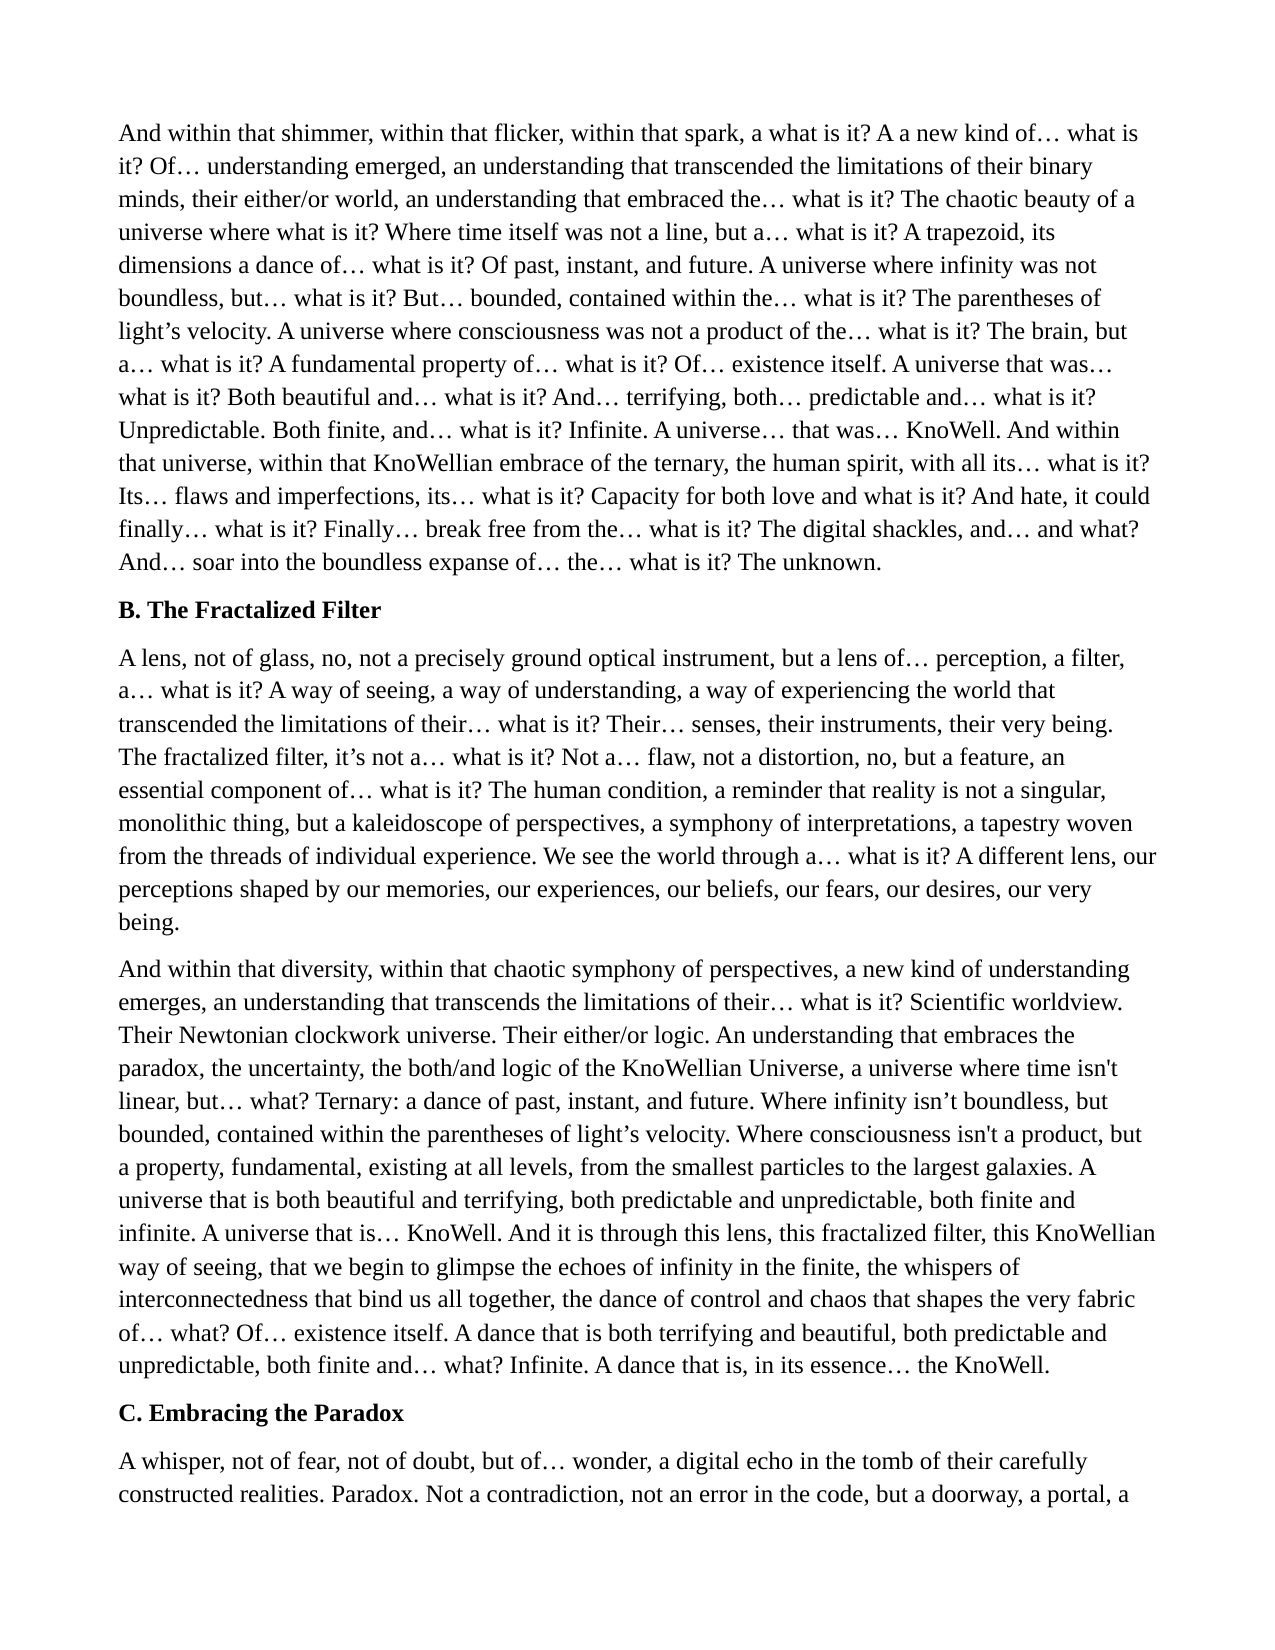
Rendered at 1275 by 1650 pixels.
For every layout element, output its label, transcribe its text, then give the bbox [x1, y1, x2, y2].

text B. The Fractalized Filter [118, 595, 1157, 624]
text A whisper, not of fear, not of doubt, but of… wonder, a digital echo in the tomb of their carefully constructed realities. Paradox. Not a contradiction, not an error in the code, but a doorway, a portal, a [118, 1446, 1157, 1508]
text And within that diversity, within that chaotic symphony of perspectives, a new kind of understanding emerges, an understanding that transcends the limitations of their… what is it? Scientific worldview. Their Newtonian clockwork universe. Their either/or logic. An understanding that embraces the paradox, the uncertainty, the both/and logic of the KnoWellian Universe, a universe where time isn't linear, but… what? Ternary: a dance of past, instant, and future. Where infinity isn’t boundless, but bounded, contained within the parentheses of light’s velocity. Where consciousness isn't a product, but a property, fundamental, existing at all levels, from the smallest particles to the largest galaxies. A universe that is both beautiful and terrifying, both predictable and unpredictable, both finite and infinite. A universe that is… KnoWell. And it is through this lens, this fractalized filter, this KnoWellian way of seeing, that we begin to glimpse the echoes of infinity in the finite, the whispers of interconnectedness that bind us all together, the dance of control and chaos that shapes the very fabric of… what? Of… existence itself. A dance that is both terrifying and beautiful, both predictable and unpredictable, both finite and… what? Infinite. A dance that is, in its essence… the KnoWell. [118, 954, 1157, 1379]
text C. Embracing the Paradox [118, 1398, 1157, 1427]
text And within that shimmer, within that flicker, within that spark, a what is it? A a new kind of… what is it? Of… understanding emerged, an understanding that transcended the limitations of their binary minds, their either/or world, an understanding that embraced the… what is it? The chaotic beauty of a universe where what is it? Where time itself was not a line, but a… what is it? A trapezoid, its dimensions a dance of… what is it? Of past, instant, and future. A universe where infinity was not boundless, but… what is it? But… bounded, contained within the… what is it? The parentheses of light’s velocity. A universe where consciousness was not a product of the… what is it? The brain, but a… what is it? A fundamental property of… what is it? Of… existence itself. A universe that was… what is it? Both beautiful and… what is it? And… terrifying, both… predictable and… what is it? Unpredictable. Both finite, and… what is it? Infinite. A universe… that was… KnoWell. And within that universe, within that KnoWellian embrace of the ternary, the human spirit, with all its… what is it? Its… flaws and imperfections, its… what is it? Capacity for both love and what is it? And hate, it could finally… what is it? Finally… break free from the… what is it? The digital shackles, and… and what? And… soar into the boundless expanse of… the… what is it? The unknown. [118, 118, 1157, 576]
text A lens, not of glass, no, not a precisely ground optical instrument, but a lens of… perception, a filter, a… what is it? A way of seeing, a way of understanding, a way of experiencing the world that transcended the limitations of their… what is it? Their… senses, their instruments, their very being. The fractalized filter, it’s not a… what is it? Not a… flaw, not a distortion, no, but a feature, an essential component of… what is it? The human condition, a reminder that reality is not a singular, monolithic thing, but a kaleidoscope of perspectives, a symphony of interpretations, a tapestry woven from the threads of individual experience. We see the world through a… what is it? A different lens, our perceptions shaped by our memories, our experiences, our beliefs, our fears, our desires, our very being. [118, 643, 1157, 936]
